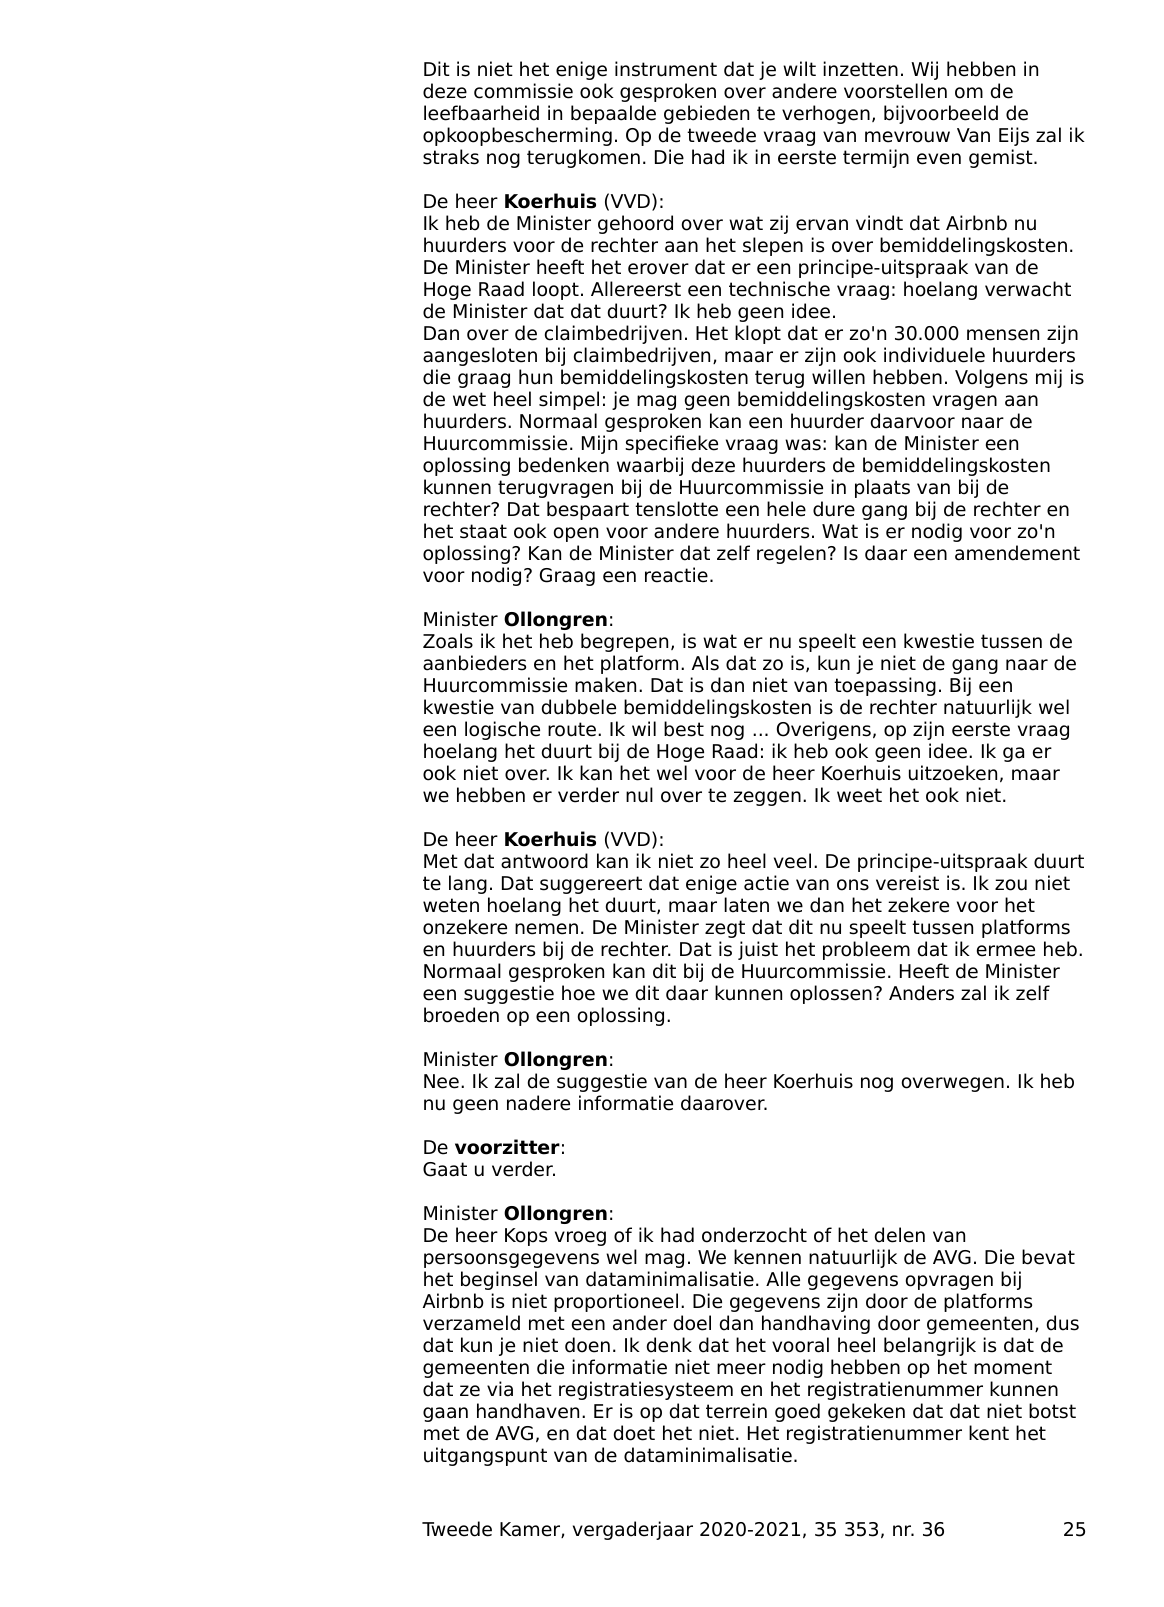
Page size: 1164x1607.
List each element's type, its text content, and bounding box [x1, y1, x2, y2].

text Dit is niet het enige instrument dat je wilt inzetten. Wij hebben in deze commissie ook gesproken over andere voorstellen om de leefbaarheid in bepaalde gebieden te verhogen, bijvoorbeeld de opkoopbescherming. Op de tweede vraag van mevrouw Van Eijs zal ik straks nog terugkomen. Die had ik in eerste termijn even gemist. [422, 59, 1087, 169]
text Minister Ollongren: [422, 609, 1087, 631]
text Minister Ollongren: [422, 1049, 1087, 1071]
text Zoals ik het heb begrepen, is wat er nu speelt een kwestie tussen de aanbieders en het platform. Als dat zo is, kun je niet de gang naar de Huurcommissie maken. Dat is dan niet van toepassing. Bij een kwestie van dubbele bemiddelingskosten is de rechter natuurlijk wel een logische route. Ik wil best nog ... Overigens, op zijn eerste vraag hoelang het duurt bij de Hoge Raad: ik heb ook geen idee. Ik ga er ook niet over. Ik kan het wel voor de heer Koerhuis uitzoeken, maar we hebben er verder nul over te zeggen. Ik weet het ook niet. [422, 631, 1087, 807]
text De heer Kops vroeg of ik had onderzocht of het delen van persoonsgegevens wel mag. We kennen natuurlijk de AVG. Die bevat het beginsel van dataminimalisatie. Alle gegevens opvragen bij Airbnb is niet proportioneel. Die gegevens zijn door de platforms verzameld met een ander doel dan handhaving door gemeenten, dus dat kun je niet doen. Ik denk dat het vooral heel belangrijk is dat de gemeenten die informatie niet meer nodig hebben op het moment dat ze via het registratiesysteem en het registratienummer kunnen gaan handhaven. Er is op dat terrein goed gekeken dat dat niet botst met de AVG, en dat doet het niet. Het registratienummer kent het uitgangspunt van de dataminimalisatie. [422, 1225, 1087, 1467]
text Nee. Ik zal de suggestie van de heer Koerhuis nog overwegen. Ik heb nu geen nadere informatie daarover. [422, 1071, 1087, 1115]
text Gaat u verder. [422, 1159, 1087, 1181]
text Ik heb de Minister gehoord over wat zij ervan vindt dat Airbnb nu huurders voor de rechter aan het slepen is over bemiddelingskosten. De Minister heeft het erover dat er een principe-uitspraak van de Hoge Raad loopt. Allereerst een technische vraag: hoelang verwacht de Minister dat dat duurt? Ik heb geen idee. [422, 213, 1087, 323]
text De heer Koerhuis (VVD): [422, 191, 1087, 213]
text Dan over de claimbedrijven. Het klopt dat er zo'n 30.000 mensen zijn aangesloten bij claimbedrijven, maar er zijn ook individuele huurders die graag hun bemiddelingskosten terug willen hebben. Volgens mij is de wet heel simpel: je mag geen bemiddelingskosten vragen aan huurders. Normaal gesproken kan een huurder daarvoor naar de Huurcommissie. Mijn specifieke vraag was: kan de Minister een oplossing bedenken waarbij deze huurders de bemiddelingskosten kunnen terugvragen bij de Huurcommissie in plaats van bij de rechter? Dat bespaart tenslotte een hele dure gang bij de rechter en het staat ook open voor andere huurders. Wat is er nodig voor zo'n oplossing? Kan de Minister dat zelf regelen? Is daar een amendement voor nodig? Graag een reactie. [422, 323, 1087, 587]
text Minister Ollongren: [422, 1203, 1087, 1225]
text De heer Koerhuis (VVD): [422, 829, 1087, 851]
text Met dat antwoord kan ik niet zo heel veel. De principe-uitspraak duurt te lang. Dat suggereert dat enige actie van ons vereist is. Ik zou niet weten hoelang het duurt, maar laten we dan het zekere voor het onzekere nemen. De Minister zegt dat dit nu speelt tussen platforms en huurders bij de rechter. Dat is juist het probleem dat ik ermee heb. Normaal gesproken kan dit bij de Huurcommissie. Heeft de Minister een suggestie hoe we dit daar kunnen oplossen? Anders zal ik zelf broeden op een oplossing. [422, 851, 1087, 1027]
text De voorzitter: [422, 1137, 1087, 1159]
